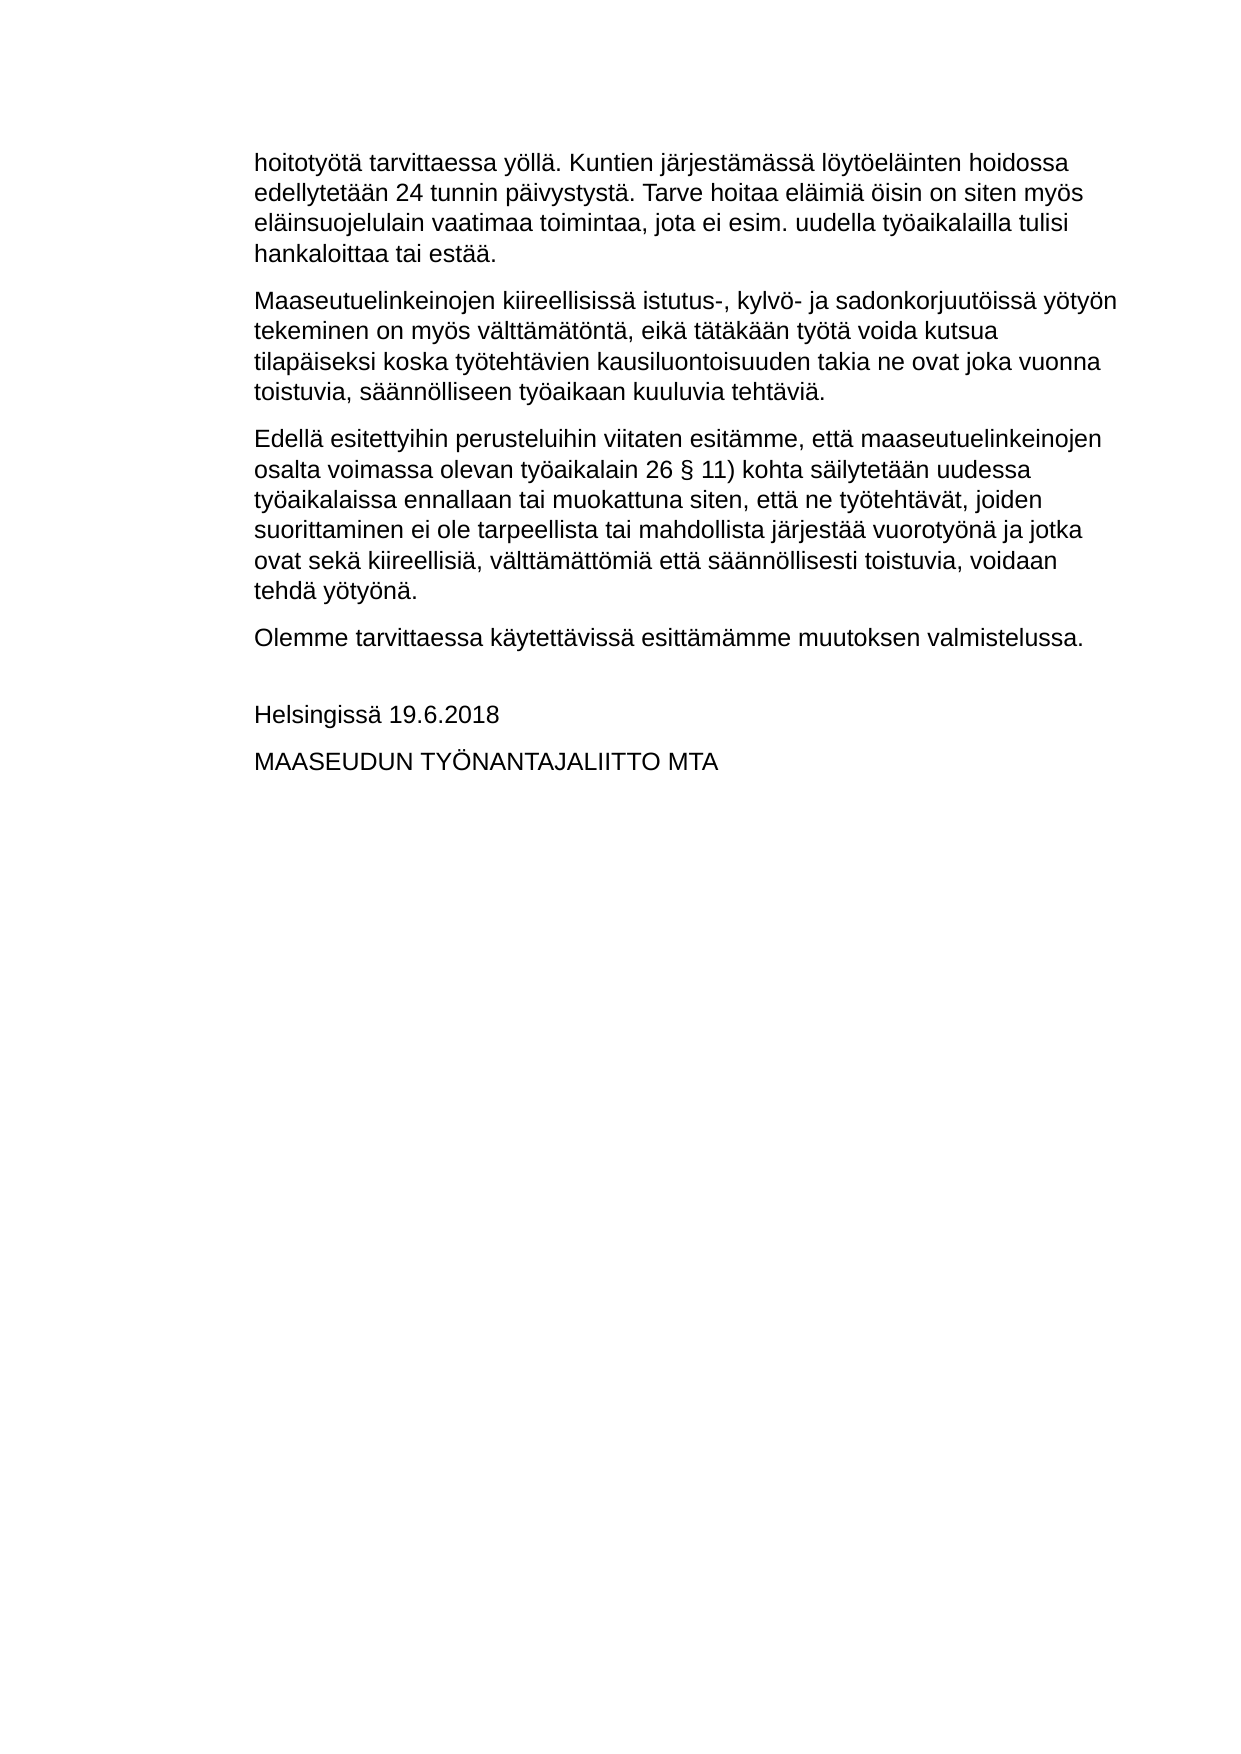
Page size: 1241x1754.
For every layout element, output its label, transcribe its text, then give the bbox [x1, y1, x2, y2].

text hoitotyötä tarvittaessa yöllä. Kuntien järjestämässä löytöeläinten hoidossa edellytetään 24 tunnin päivystystä. Tarve hoitaa eläimiä öisin on siten myös eläinsuojelulain vaatimaa toimintaa, jota ei esim. uudella työaikalailla tulisi hankaloittaa tai estää. [254, 148, 1122, 268]
text Maaseutuelinkeinojen kiireellisissä istutus-, kylvö- ja sadonkorjuutöissä yötyön tekeminen on myös välttämätöntä, eikä tätäkään työtä voida kutsua tilapäiseksi koska työtehtävien kausiluontoisuuden takia ne ovat joka vuonna toistuvia, säännölliseen työaikaan kuuluvia tehtäviä. [254, 286, 1122, 406]
text MAASEUDUN TYÖNANTAJALIITTO MTA [254, 747, 1122, 776]
text Olemme tarvittaessa käytettävissä esittämämme muutoksen valmistelussa. [254, 623, 1122, 682]
text Edellä esitettyihin perusteluihin viitaten esitämme, että maaseutuelinkeinojen osalta voimassa olevan työaikalain 26 § 11) kohta säilytetään uudessa työaikalaissa ennallaan tai muokattuna siten, että ne työtehtävät, joiden suorittaminen ei ole tarpeellista tai mahdollista järjestää vuorotyönä ja jotka ovat sekä kiireellisiä, välttämättömiä että säännöllisesti toistuvia, voidaan tehdä yötyönä. [254, 424, 1122, 605]
text Helsingissä 19.6.2018 [254, 700, 1122, 729]
